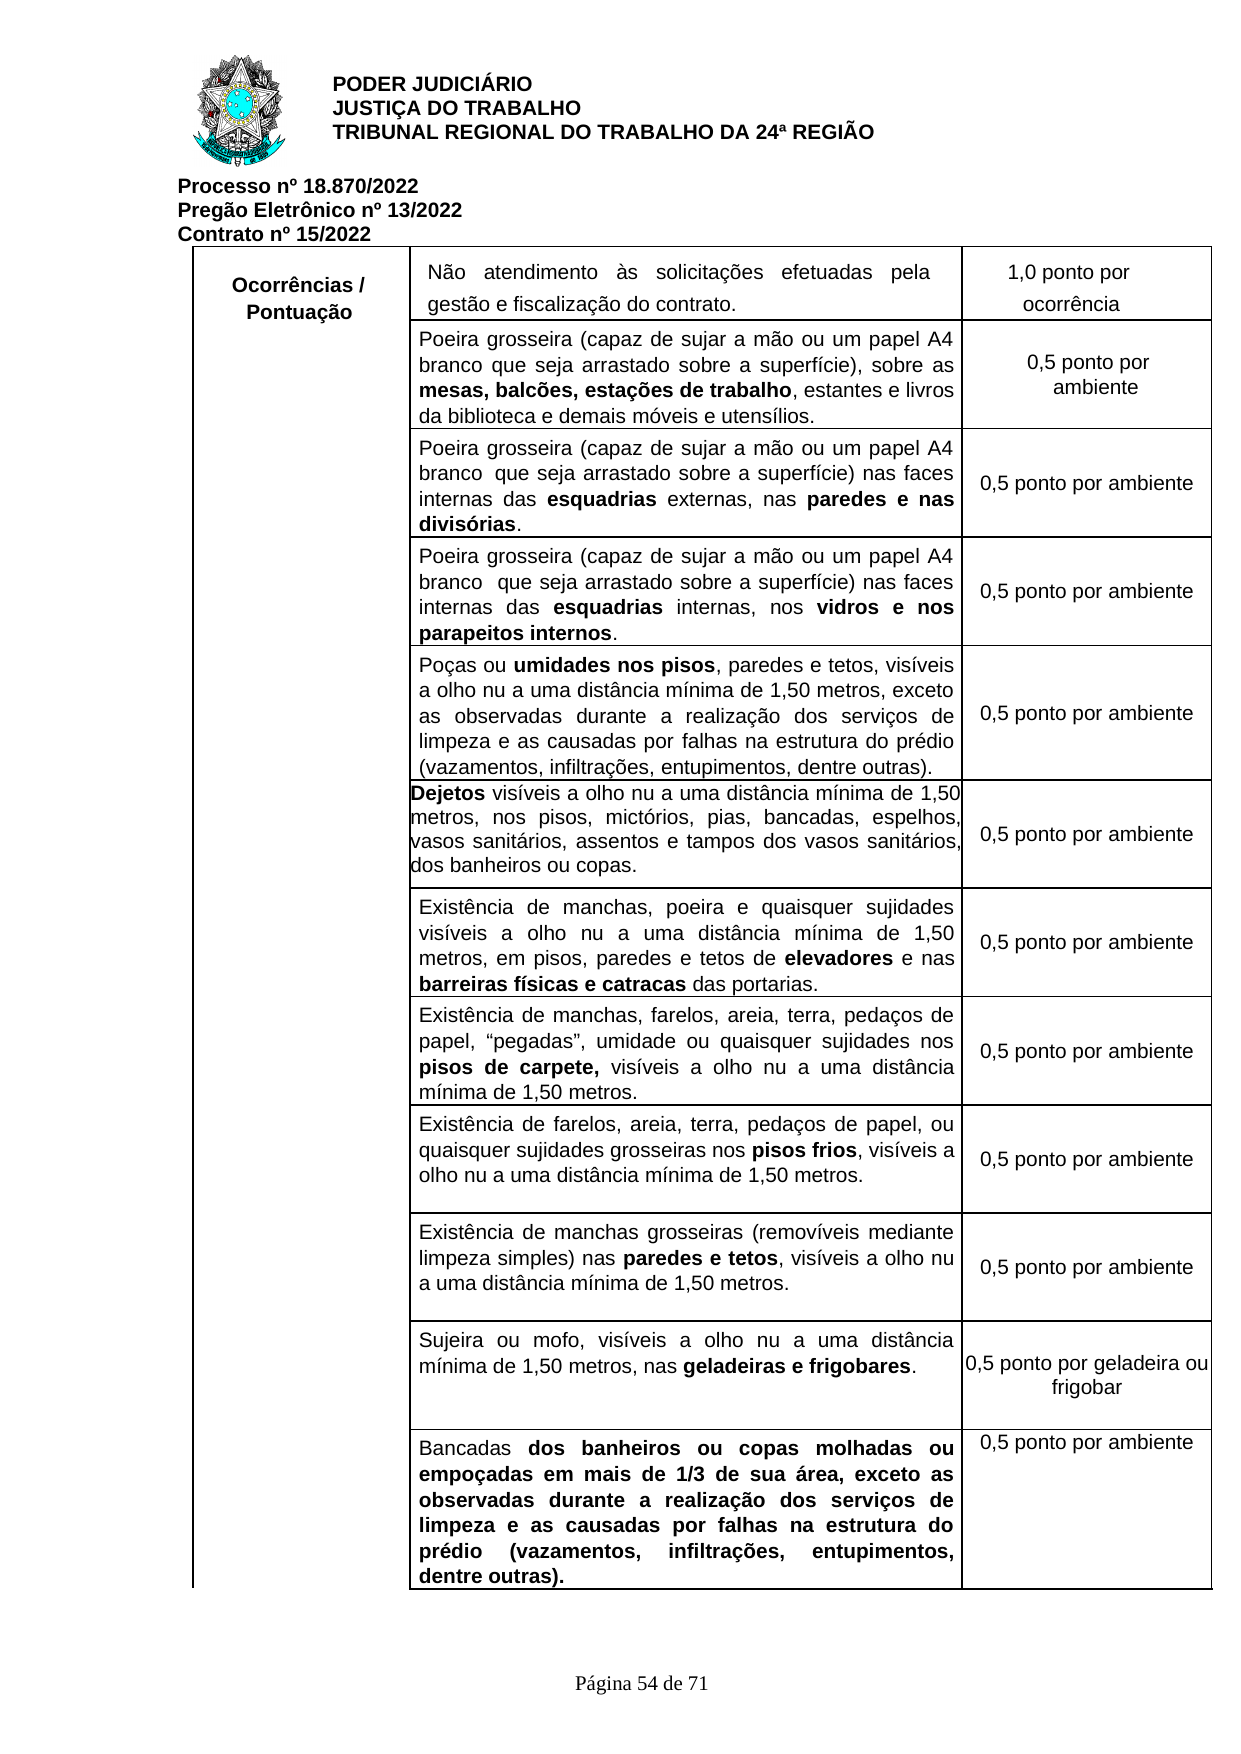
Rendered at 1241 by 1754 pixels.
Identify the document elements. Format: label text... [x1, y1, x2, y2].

table_cell 0,5 ponto por ambiente [963, 1106, 1211, 1212]
table_cell Existência de farelos, areia, terra, pedaços de papel, ou quaisquer sujidades grosseiras nos pisos frios, visíveis a olho nu a uma distância mínima de 1,50 metros. [411, 1106, 961, 1212]
table_cell 0,5 ponto por ambiente [963, 321, 1211, 428]
table_cell 0,5 ponto por ambiente [963, 429, 1211, 536]
table_cell Poeira grosseira (capaz de sujar a mão ou um papel A4 branco que seja arrastado sobre a superfície) nas faces internas das esquadrias internas, nos vidros e nos parapeitos internos. [411, 538, 961, 645]
table_cell 0,5 ponto por ambiente [963, 997, 1211, 1104]
table_cell 0,5 ponto por ambiente [963, 889, 1211, 996]
table_cell Poeira grosseira (capaz de sujar a mão ou um papel A4 branco que seja arrastado sobre a superfície) nas faces internas das esquadrias externas, nas paredes e nas divisórias. [411, 429, 961, 536]
table_cell Dejetos visíveis a olho nu a uma distância mínima de 1,50 metros, nos pisos, mictórios, pias, bancadas, espelhos, vasos sanitários, assentos e tampos dos vasos sanitários, dos banheiros ou copas. [411, 781, 961, 887]
table_cell Existência de manchas, farelos, areia, terra, pedaços de papel, “pegadas”, umidade ou quaisquer sujidades nos pisos de carpete, visíveis a olho nu a uma distância mínima de 1,50 metros. [411, 997, 961, 1104]
table_cell 0,5 ponto por ambiente [963, 1214, 1211, 1320]
table_cell Poeira grosseira (capaz de sujar a mão ou um papel A4 branco que seja arrastado sobre a superfície), sobre as mesas, balcões, estações de trabalho, estantes e livros da biblioteca e demais móveis e utensílios. [411, 321, 961, 428]
table_cell 1,0 ponto por ocorrência [963, 247, 1211, 319]
table_cell Bancadas dos banheiros ou copas molhadas ou empoçadas em mais de 1/3 de sua área, exceto as observadas durante a realização dos serviços de limpeza e as causadas por falhas na estrutura do prédio (vazamentos, infiltrações, entupimentos, dentre outras). [411, 1430, 961, 1588]
table_cell Não atendimento às solicitações efetuadas pela gestão e fiscalização do contrato. [411, 247, 961, 319]
table_cell 0,5 ponto por ambiente [963, 781, 1211, 887]
table_cell Existência de manchas, poeira e quaisquer sujidades visíveis a olho nu a uma distância mínima de 1,50 metros, em pisos, paredes e tetos de elevadores e nas barreiras físicas e catracas das portarias. [411, 889, 961, 996]
table_cell Existência de manchas grosseiras (removíveis mediante limpeza simples) nas paredes e tetos, visíveis a olho nu a uma distância mínima de 1,50 metros. [411, 1214, 961, 1320]
table_cell 0,5 ponto por ambiente [963, 646, 1211, 779]
table_cell Ocorrências / Pontuação [194, 247, 409, 1588]
table_cell 0,5 ponto por ambiente [963, 538, 1211, 645]
table_cell Sujeira ou mofo, visíveis a olho nu a uma distância mínima de 1,50 metros, nas geladeiras e frigobares. [411, 1322, 961, 1428]
picture [192, 55, 287, 167]
table_cell 0,5 ponto por ambiente [963, 1430, 1211, 1588]
table_cell 0,5 ponto por geladeira ou frigobar [963, 1322, 1211, 1428]
table_cell Poças ou umidades nos pisos, paredes e tetos, visíveis a olho nu a uma distância mínima de 1,50 metros, exceto as observadas durante a realização dos serviços de limpeza e as causadas por falhas na estrutura do prédio (vazamentos, infiltrações, entupimentos, dentre outras). [411, 646, 961, 779]
